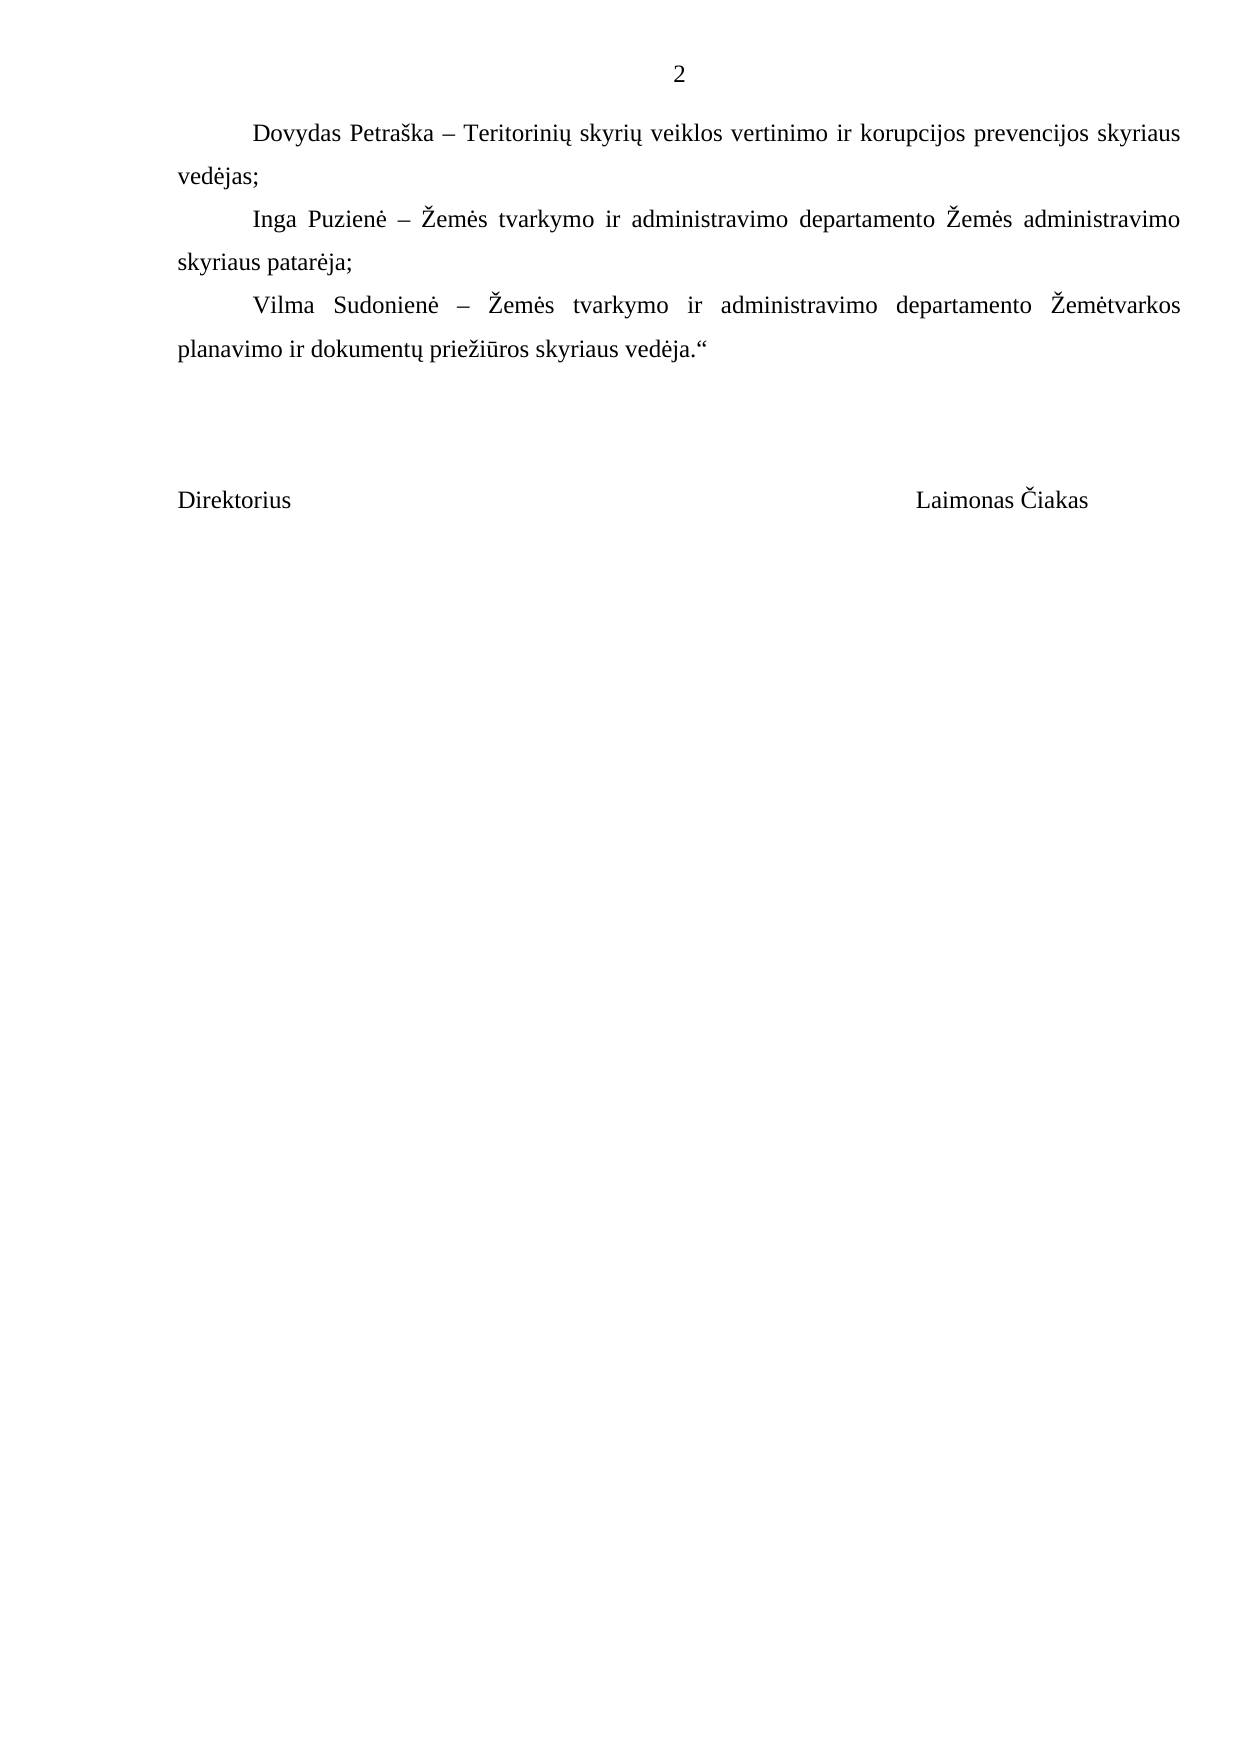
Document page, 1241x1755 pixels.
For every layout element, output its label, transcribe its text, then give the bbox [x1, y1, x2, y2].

text Direktorius Laimonas Čiakas [177, 485, 1181, 513]
text Inga Puzienė – Žemės tvarkymo ir administravimo departamento Žemės administravimo skyriaus patarėja; [177, 204, 1181, 276]
text Vilma Sudonienė – Žemės tvarkymo ir administravimo departamento Žemėtvarkos planavimo ir dokumentų priežiūros skyriaus vedėja.“ [177, 291, 1181, 362]
text Dovydas Petraška – Teritorinių skyrių veiklos vertinimo ir korupcijos prevencijos skyriaus vedėjas; [177, 118, 1181, 190]
